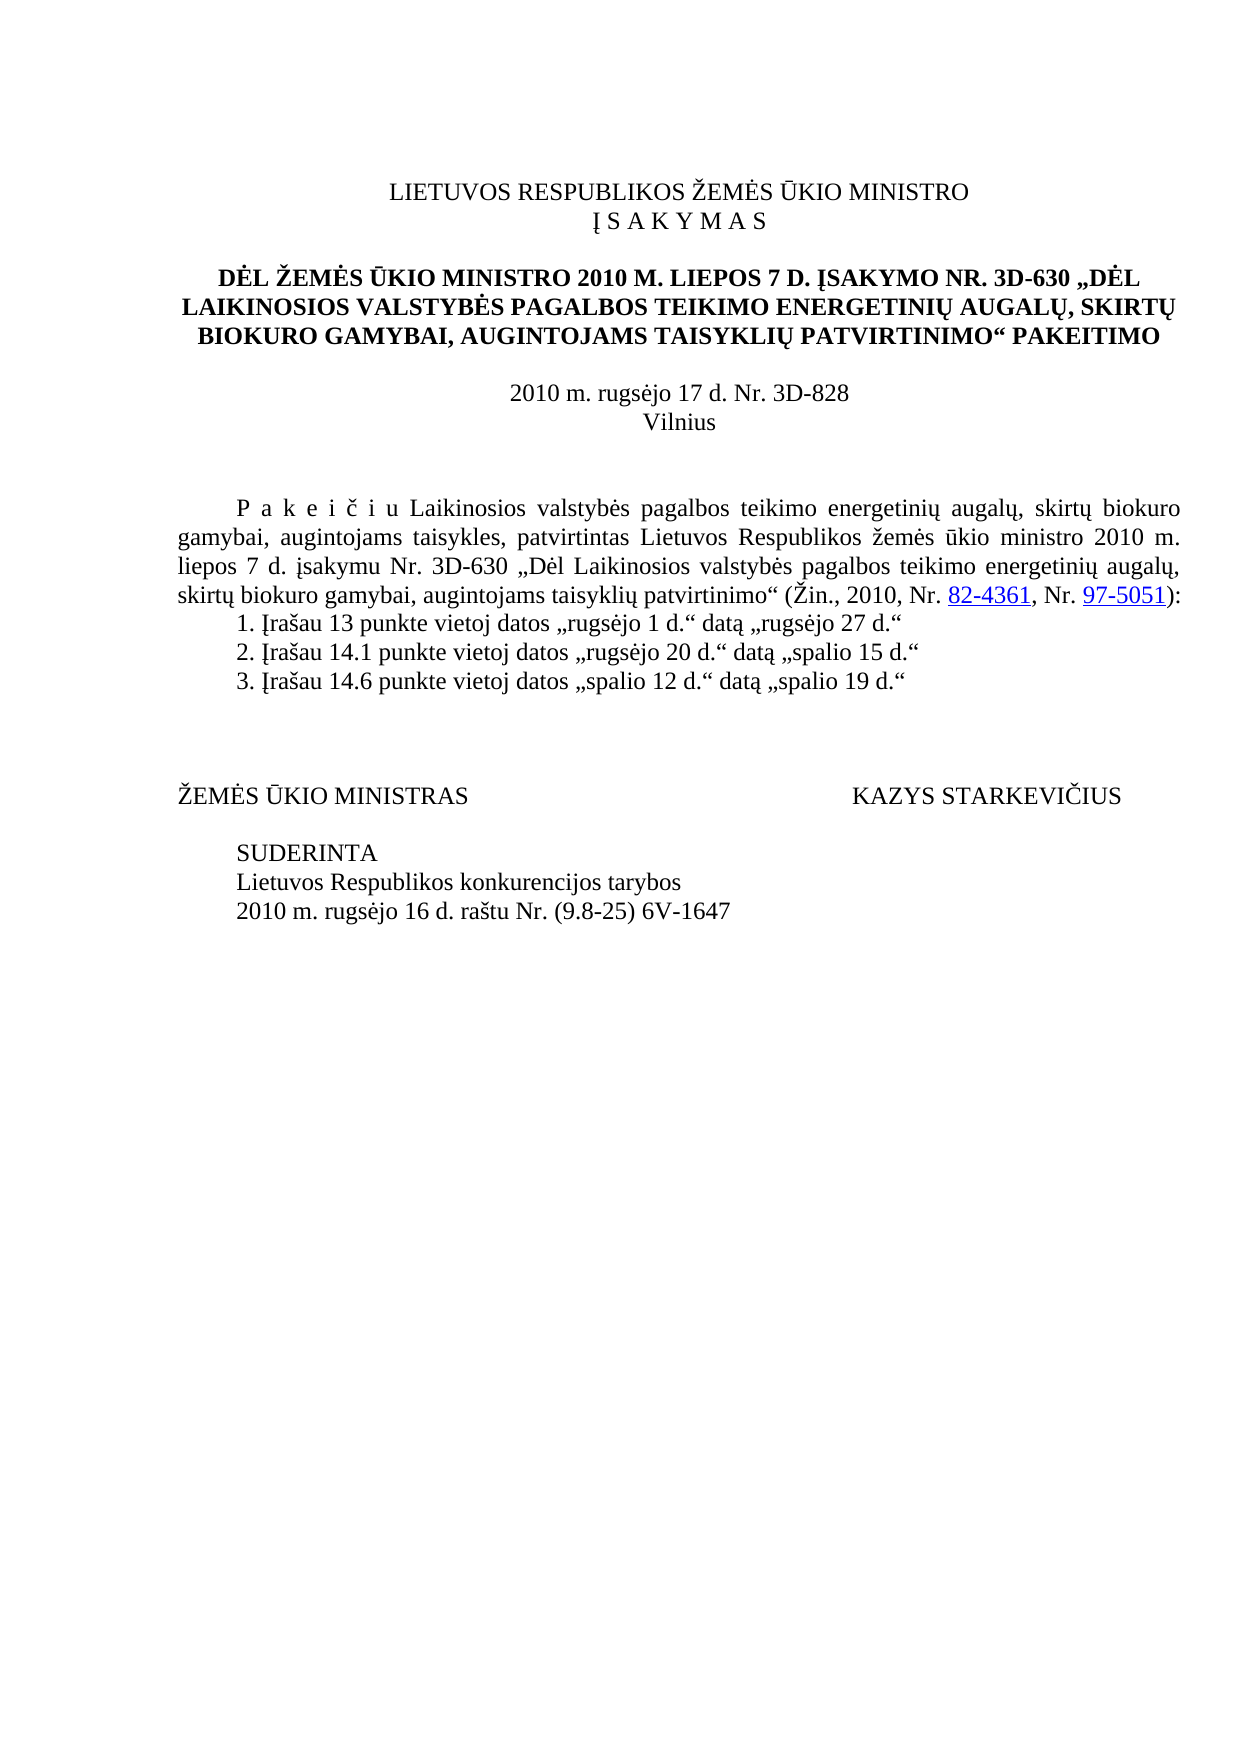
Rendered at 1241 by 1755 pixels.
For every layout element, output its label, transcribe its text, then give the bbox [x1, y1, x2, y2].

text DĖL ŽEMĖS ŪKIO MINISTRO 2010 m. LIEPOS 7 d. ĮSAKYMO Nr. 3D-630 „DĖL LAIKINOSIOS VALSTYBĖS PAGALBOS TEIKIMO ENERGETINIŲ AUGALŲ, SKIRTŲ BIOKURO GAMYBAI, AUGINTOJAMS TAISYKLIŲ PATVIRTINIMO“ PAKEITIMO [177, 263, 1181, 350]
text 2010 m. rugsėjo 17 d. Nr. 3D-828 [177, 378, 1181, 407]
text Lietuvos Respublikos konkurencijos tarybos [177, 867, 1181, 896]
text Žemės ūkio ministras Kazys Starkevičius [177, 781, 1181, 810]
text SUDERINTA [177, 838, 1181, 867]
text Į S A K Y M A S [177, 206, 1181, 235]
text 2. Įrašau 14.1 punkte vietoj datos „rugsėjo 20 d.“ datą „spalio 15 d.“ [177, 637, 1181, 666]
text 3. Įrašau 14.6 punkte vietoj datos „spalio 12 d.“ datą „spalio 19 d.“ [177, 666, 1181, 695]
text P a k e i č i u Laikinosios valstybės pagalbos teikimo energetinių augalų, skirtų biokuro gamybai, augintojams taisykles, patvirtintas Lietuvos Respublikos žemės ūkio ministro 2010 m. liepos 7 d. įsakymu Nr. 3D-630 „Dėl Laikinosios valstybės pagalbos teikimo energetinių augalų, skirtų biokuro gamybai, augintojams taisyklių patvirtinimo“ (Žin., 2010, Nr. 82-4361, Nr. 97-5051): [177, 493, 1181, 608]
text 2010 m. rugsėjo 16 d. raštu Nr. (9.8-25) 6V-1647 [177, 896, 1181, 925]
text LIETUVOS RESPUBLIKOS ŽEMĖS ŪKIO MINISTRO [177, 177, 1181, 206]
text 1. Įrašau 13 punkte vietoj datos „rugsėjo 1 d.“ datą „rugsėjo 27 d.“ [177, 608, 1181, 637]
text Vilnius [177, 407, 1181, 436]
